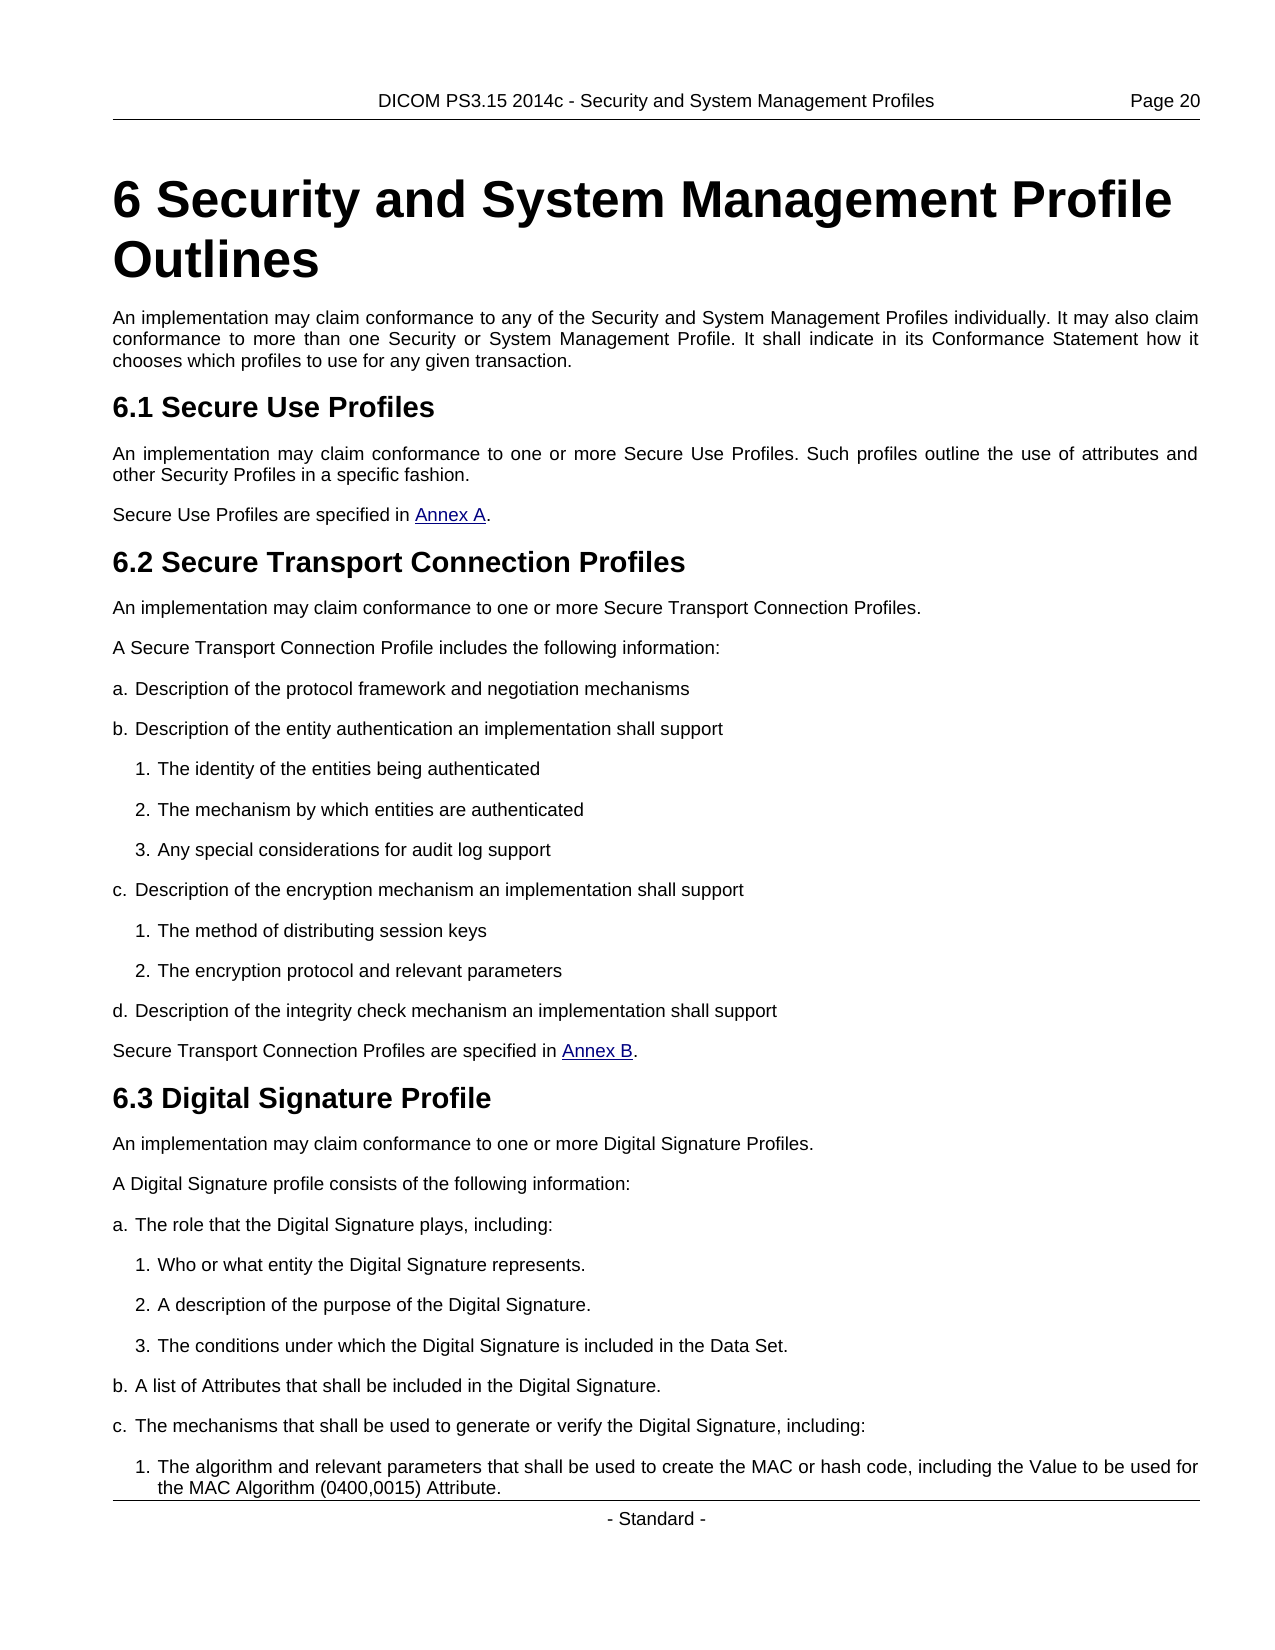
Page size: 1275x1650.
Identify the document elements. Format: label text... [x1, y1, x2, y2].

text 6.2 Secure Transport Connection Profiles [112, 544, 1200, 578]
list The method of distributing session keys [135, 919, 1200, 941]
list The mechanism by which entities are authenticated [135, 798, 1200, 820]
text An implementation may claim conformance to one or more Secure Transport Connection Profiles. [112, 597, 1200, 618]
text Secure Use Profiles are specified in Annex A. [112, 504, 1200, 526]
text Secure Transport Connection Profiles are specified in Annex B. [112, 1040, 1200, 1062]
text 6.1 Secure Use Profiles [112, 390, 1200, 424]
list Who or what entity the Digital Signature represents. [135, 1254, 1200, 1275]
list Description of the entity authentication an implementation shall support [112, 718, 1200, 739]
list Any special considerations for audit log support [135, 839, 1200, 860]
text 6.3 Digital Signature Profile [112, 1081, 1200, 1114]
list A list of Attributes that shall be included in the Digital Signature. [112, 1375, 1200, 1396]
text 6 Security and System Management Profile Outlines [112, 169, 1200, 288]
list Description of the integrity check mechanism an implementation shall support [112, 1000, 1200, 1022]
text A Secure Transport Connection Profile includes the following information: [112, 637, 1200, 659]
list A description of the purpose of the Digital Signature. [135, 1294, 1200, 1316]
list Description of the encryption mechanism an implementation shall support [112, 879, 1200, 901]
text An implementation may claim conformance to one or more Digital Signature Profiles. [112, 1133, 1200, 1154]
list The mechanisms that shall be used to generate or verify the Digital Signature, including: [112, 1415, 1200, 1437]
list The conditions under which the Digital Signature is included in the Data Set. [135, 1334, 1200, 1356]
list The algorithm and relevant parameters that shall be used to create the MAC or hash code, including the Value to be used for the MAC Algorithm (0400,0015) Attribute. [135, 1455, 1200, 1498]
list The encryption protocol and relevant parameters [135, 960, 1200, 981]
text An implementation may claim conformance to any of the Security and System Management Profiles individually. It may also claim conformance to more than one Security or System Management Profile. It shall indicate in its Conformance Statement how it chooses which profiles to use for any given transaction. [112, 307, 1200, 371]
text A Digital Signature profile consists of the following information: [112, 1173, 1200, 1195]
list Description of the protocol framework and negotiation mechanisms [112, 677, 1200, 699]
text An implementation may claim conformance to one or more Secure Use Profiles. Such profiles outline the use of attributes and other Security Profiles in a specific fashion. [112, 442, 1200, 486]
list The role that the Digital Signature plays, including: [112, 1213, 1200, 1235]
list The identity of the entities being authenticated [135, 758, 1200, 780]
